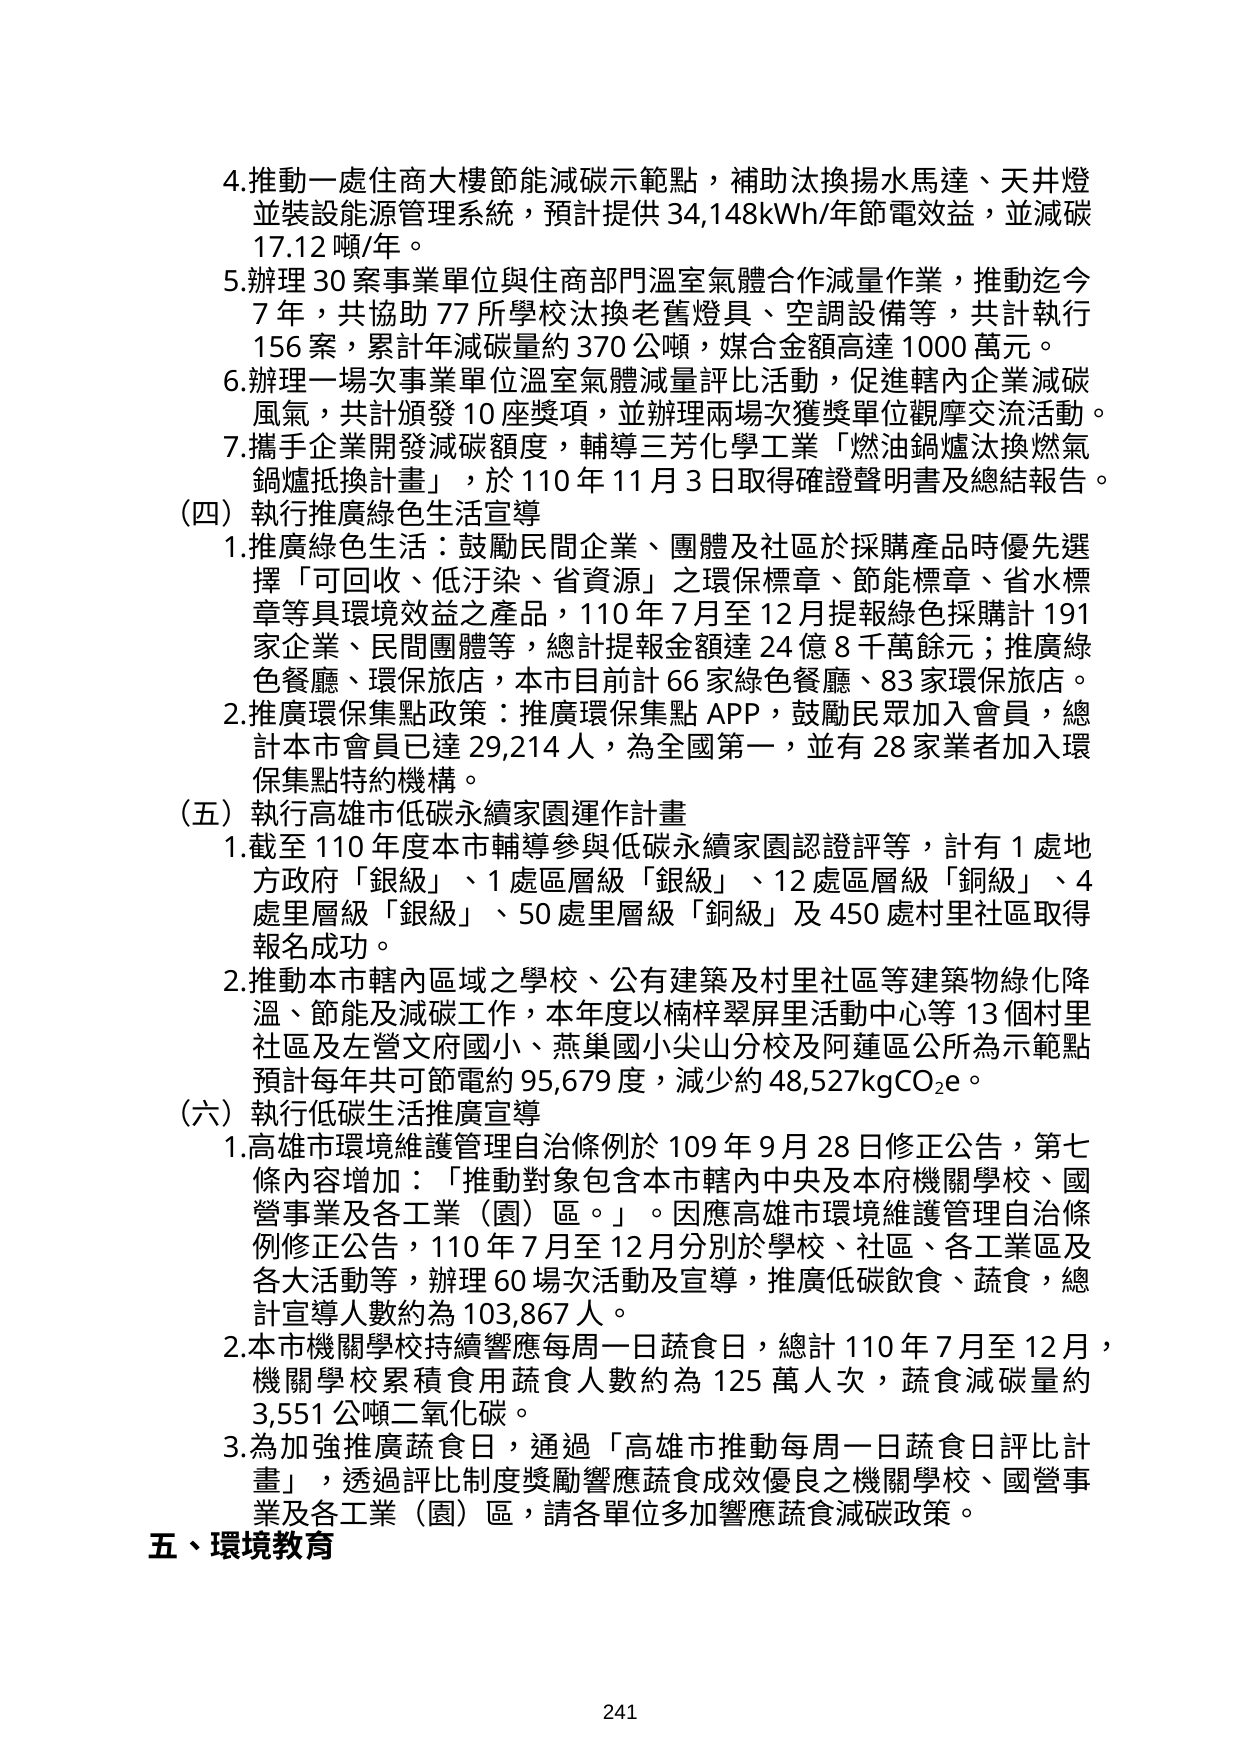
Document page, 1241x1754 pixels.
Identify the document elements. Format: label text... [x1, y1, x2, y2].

text 五、環境教育 [148, 1531, 1092, 1564]
text 4.推動一處住商大樓節能減碳示範點，補助汰換揚水馬達、天井燈並裝設能源管理系統，預計提供34,148kWh/年節電效益，並減碳17.12噸/年。 [223, 164, 1092, 264]
text 1.高雄市環境維護管理自治條例於109年9月28日修正公告，第七條內容增加：「推動對象包含本市轄內中央及本府機關學校、國營事業及各工業（園）區。」。因應高雄市環境維護管理自治條例修正公告，110年7月至12月分別於學校、社區、各工業區及各大活動等，辦理60場次活動及宣導，推廣低碳飲食、蔬食，總計宣導人數約為103,867人。 [223, 1131, 1092, 1331]
text 2.推廣環保集點政策：推廣環保集點APP，鼓勵民眾加入會員，總計本市會員已達29,214人，為全國第一，並有28家業者加入環保集點特約機構。 [223, 698, 1092, 798]
text 1.截至110年度本市輔導參與低碳永續家園認證評等，計有1處地方政府「銀級」、1處區層級「銀級」、12處區層級「銅級」、4處里層級「銀級」、50處里層級「銅級」及450處村里社區取得報名成功。 [223, 831, 1092, 964]
text 5.辦理30案事業單位與住商部門溫室氣體合作減量作業，推動迄今7年，共協助77所學校汰換老舊燈具、空調設備等，共計執行156案，累計年減碳量約370公噸，媒合金額高達1000萬元。 [223, 264, 1092, 364]
text 6.辦理一場次事業單位溫室氣體減量評比活動，促進轄內企業減碳風氣，共計頒發10座獎項，並辦理兩場次獲獎單位觀摩交流活動。 [223, 364, 1092, 431]
text 1.推廣綠色生活：鼓勵民間企業、團體及社區於採購產品時優先選擇「可回收、低汙染、省資源」之環保標章、節能標章、省水標章等具環境效益之產品，110年7月至12月提報綠色採購計191家企業、民間團體等，總計提報金額達24億8千萬餘元；推廣綠色餐廳、環保旅店，本市目前計66家綠色餐廳、83家環保旅店。 [223, 531, 1092, 698]
text 2.本市機關學校持續響應每周一日蔬食日，總計110年7月至12月，機關學校累積食用蔬食人數約為125萬人次，蔬食減碳量約3,551公噸二氧化碳。 [223, 1331, 1092, 1431]
text 2.推動本市轄內區域之學校、公有建築及村里社區等建築物綠化降溫、節能及減碳工作，本年度以楠梓翠屏里活動中心等13個村里社區及左營文府國小、燕巢國小尖山分校及阿蓮區公所為示範點，預計每年共可節電約95,679度，減少約48,527kgCO2e。 [223, 964, 1092, 1098]
text 3.為加強推廣蔬食日，通過「高雄市推動每周一日蔬食日評比計畫」，透過評比制度獎勵響應蔬食成效優良之機關學校、國營事業及各工業（園）區，請各單位多加響應蔬食減碳政策。 [223, 1431, 1092, 1531]
text 7.攜手企業開發減碳額度，輔導三芳化學工業「燃油鍋爐汰換燃氣鍋爐抵換計畫」，於110年11月3日取得確證聲明書及總結報告。 [223, 431, 1092, 498]
text （四）執行推廣綠色生活宣導 [162, 498, 1092, 531]
text （六）執行低碳生活推廣宣導 [162, 1098, 1092, 1131]
text （五）執行高雄市低碳永續家園運作計畫 [162, 798, 1092, 831]
